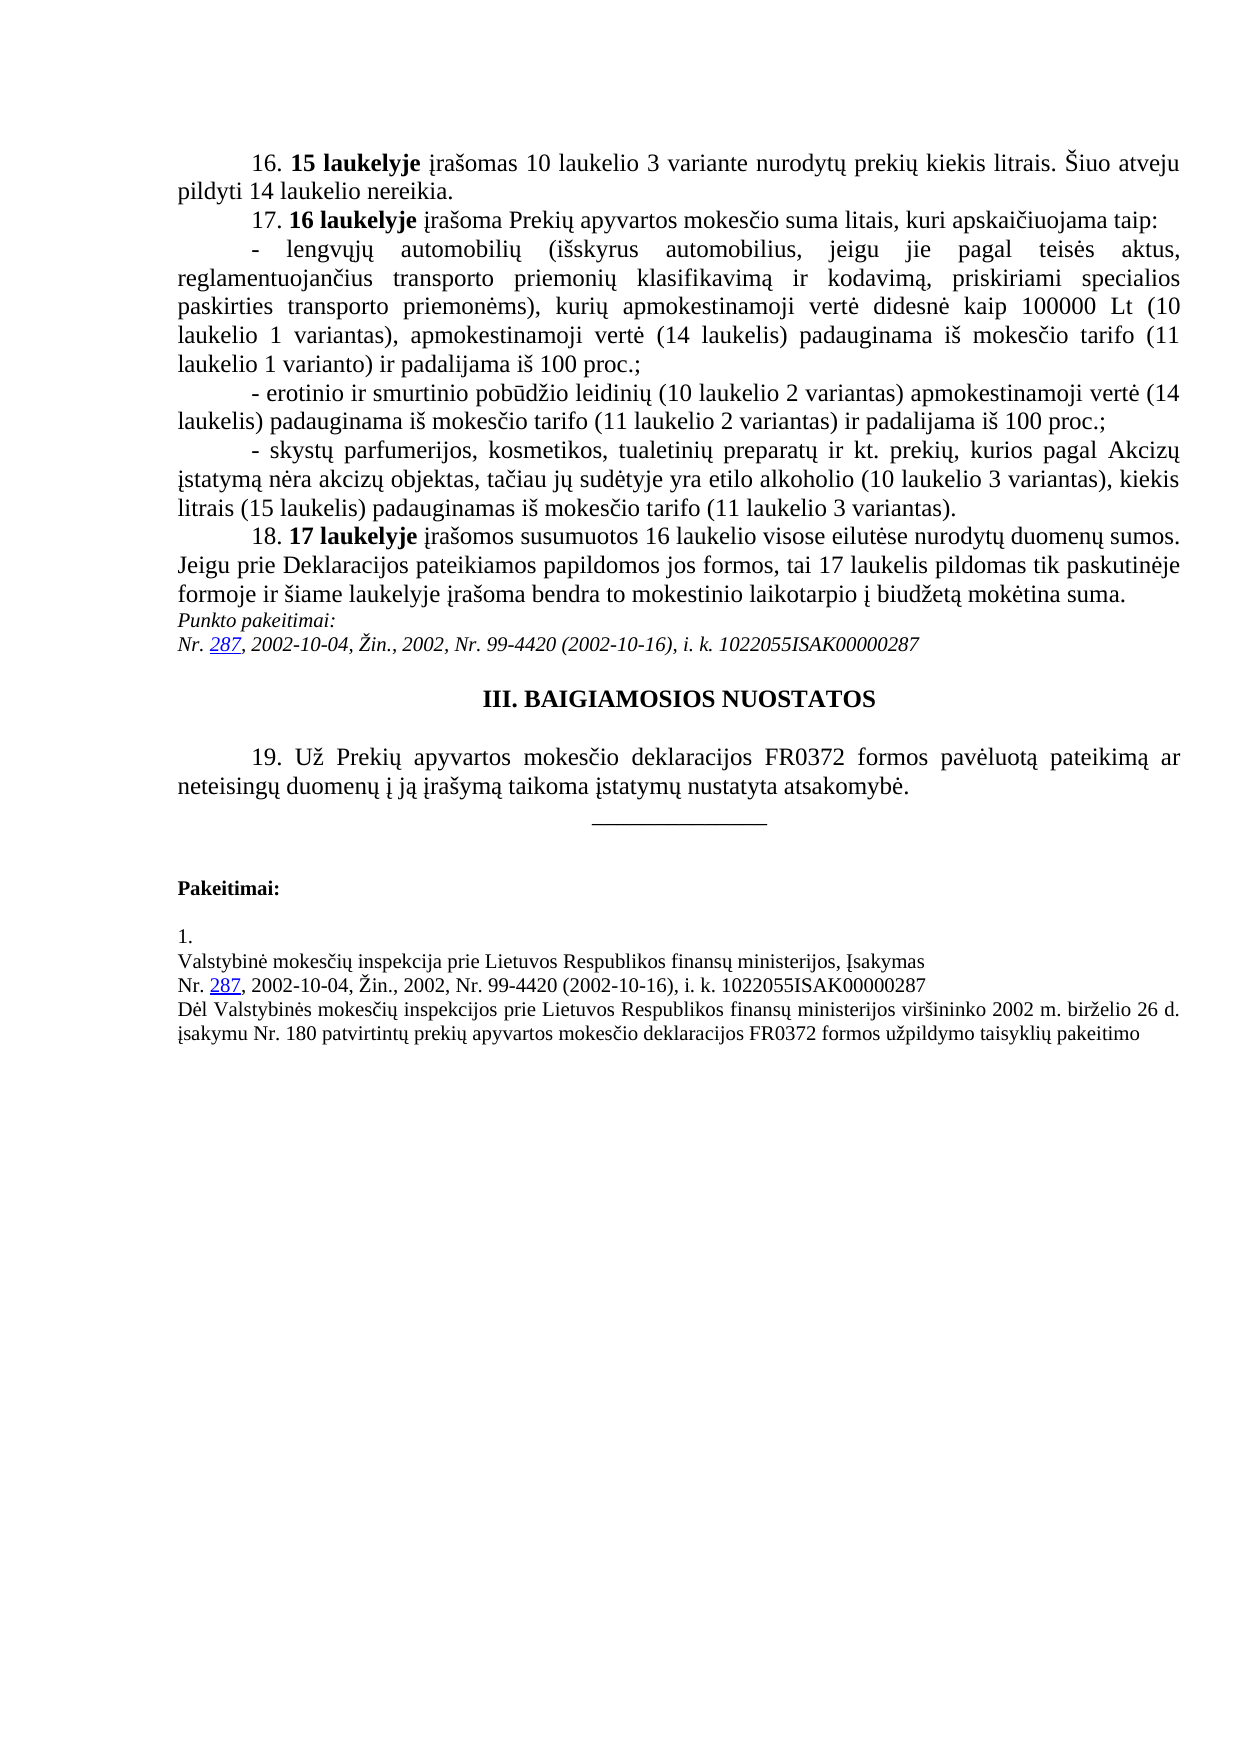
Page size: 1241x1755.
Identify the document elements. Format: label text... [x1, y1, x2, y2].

text 19. Už Prekių apyvartos mokesčio deklaracijos FR0372 formos pavėluotą pateikimą ar neteisingų duomenų į ją įrašymą taikoma įstatymų nustatyta atsakomybė. [177, 742, 1181, 799]
text ______________ [177, 799, 1181, 828]
text - lengvųjų automobilių (išskyrus automobilius, jeigu jie pagal teisės aktus, reglamentuojančius transporto priemonių klasifikavimą ir kodavimą, priskiriami specialios paskirties transporto priemonėms), kurių apmokestinamoji vertė didesnė kaip 100000 Lt (10 laukelio 1 variantas), apmokestinamoji vertė (14 laukelis) padauginama iš mokesčio tarifo (11 laukelio 1 varianto) ir padalijama iš 100 proc.; [177, 234, 1181, 378]
text 17. 16 laukelyje įrašoma Prekių apyvartos mokesčio suma litais, kuri apskaičiuojama taip: [177, 205, 1181, 234]
text Valstybinė mokesčių inspekcija prie Lietuvos Respublikos finansų ministerijos, Įsakymas [177, 948, 1181, 973]
text III. BAIGIAMOSIOS NUOSTATOS [177, 684, 1181, 713]
text Pakeitimai: [177, 876, 1181, 900]
text Punkto pakeitimai: [177, 608, 1181, 632]
text 18. 17 laukelyje įrašomos susumuotos 16 laukelio visose eilutėse nurodytų duomenų sumos. Jeigu prie Deklaracijos pateikiamos papildomos jos formos, tai 17 laukelis pildomas tik paskutinėje formoje ir šiame laukelyje įrašoma bendra to mokestinio laikotarpio į biudžetą mokėtina suma. [177, 521, 1181, 608]
text Dėl Valstybinės mokesčių inspekcijos prie Lietuvos Respublikos finansų ministerijos viršininko 2002 m. birželio 26 d. įsakymu Nr. 180 patvirtintų prekių apyvartos mokesčio deklaracijos FR0372 formos užpildymo taisyklių pakeitimo [177, 997, 1181, 1045]
text 16. 15 laukelyje įrašomas 10 laukelio 3 variante nurodytų prekių kiekis litrais. Šiuo atveju pildyti 14 laukelio nereikia. [177, 148, 1181, 205]
text 1. [177, 924, 1181, 948]
text Nr. 287, 2002-10-04, Žin., 2002, Nr. 99-4420 (2002-10-16), i. k. 1022055ISAK00000287 [177, 973, 1181, 997]
text - erotinio ir smurtinio pobūdžio leidinių (10 laukelio 2 variantas) apmokestinamoji vertė (14 laukelis) padauginama iš mokesčio tarifo (11 laukelio 2 variantas) ir padalijama iš 100 proc.; [177, 378, 1181, 435]
text Nr. 287, 2002-10-04, Žin., 2002, Nr. 99-4420 (2002-10-16), i. k. 1022055ISAK00000287 [177, 632, 1181, 656]
text - skystų parfumerijos, kosmetikos, tualetinių preparatų ir kt. prekių, kurios pagal Akcizų įstatymą nėra akcizų objektas, tačiau jų sudėtyje yra etilo alkoholio (10 laukelio 3 variantas), kiekis litrais (15 laukelis) padauginamas iš mokesčio tarifo (11 laukelio 3 variantas). [177, 435, 1181, 521]
